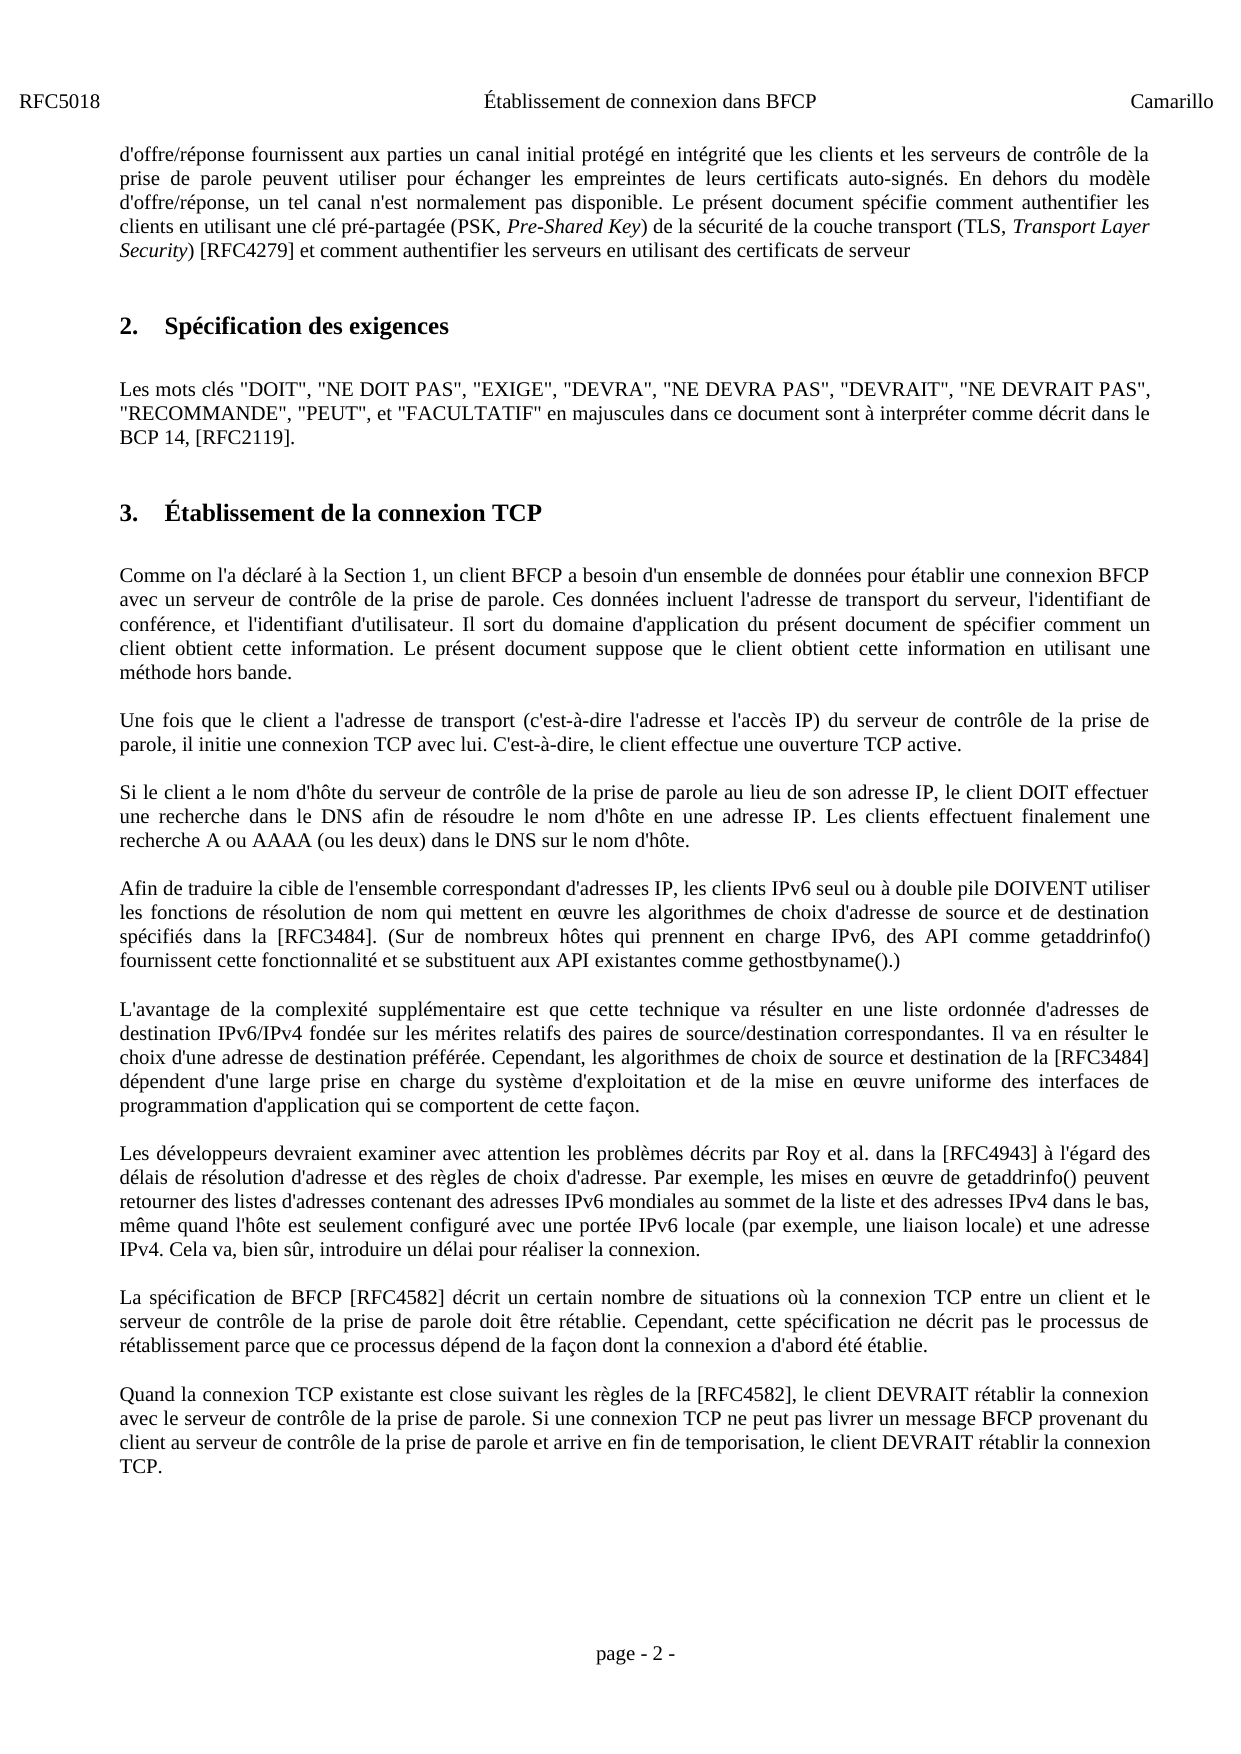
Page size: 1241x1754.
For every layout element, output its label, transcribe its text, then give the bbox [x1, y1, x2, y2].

text Quand la connexion TCP existante est close suivant les règles de la [RFC4582], le client DEVRAIT rétablir la connexion avec le serveur de contrôle de la prise de parole. Si une connexion TCP ne peut pas livrer un message BFCP provenant du client au serveur de contrôle de la prise de parole et arrive en fin de temporisation, le client DEVRAIT rétablir la connexion TCP. [119, 1381, 1152, 1478]
subtitle 3. Établissement de la connexion TCP [119, 498, 1152, 527]
subtitle 2. Spécification des exigences [119, 311, 1152, 340]
text La spécification de BFCP [RFC4582] décrit un certain nombre de situations où la connexion TCP entre un client et le serveur de contrôle de la prise de parole doit être rétablie. Cependant, cette spécification ne décrit pas le processus de rétablissement parce que ce processus dépend de la façon dont la connexion a d'abord été établie. [119, 1285, 1152, 1357]
text Les développeurs devraient examiner avec attention les problèmes décrits par Roy et al. dans la [RFC4943] à l'égard des délais de résolution d'adresse et des règles de choix d'adresse. Par exemple, les mises en œuvre de getaddrinfo() peuvent retourner des listes d'adresses contenant des adresses IPv6 mondiales au sommet de la liste et des adresses IPv4 dans le bas, même quand l'hôte est seulement configuré avec une portée IPv6 locale (par exemple, une liaison locale) et une adresse IPv4. Cela va, bien sûr, introduire un délai pour réaliser la connexion. [119, 1141, 1152, 1261]
text Une fois que le client a l'adresse de transport (c'est-à-dire l'adresse et l'accès IP) du serveur de contrôle de la prise de parole, il initie une connexion TCP avec lui. C'est-à-dire, le client effectue une ouverture TCP active. [119, 708, 1152, 756]
text d'offre/réponse fournissent aux parties un canal initial protégé en intégrité que les clients et les serveurs de contrôle de la prise de parole peuvent utiliser pour échanger les empreintes de leurs certificats auto-signés. En dehors du modèle d'offre/réponse, un tel canal n'est normalement pas disponible. Le présent document spécifie comment authentifier les clients en utilisant une clé pré-partagée (PSK, Pre-Shared Key) de la sécurité de la couche transport (TLS, Transport Layer Security) [RFC4279] et comment authentifier les serveurs en utilisant des certificats de serveur [119, 142, 1152, 262]
text Si le client a le nom d'hôte du serveur de contrôle de la prise de parole au lieu de son adresse IP, le client DOIT effectuer une recherche dans le DNS afin de résoudre le nom d'hôte en une adresse IP. Les clients effectuent finalement une recherche A ou AAAA (ou les deux) dans le DNS sur le nom d'hôte. [119, 780, 1152, 852]
text Afin de traduire la cible de l'ensemble correspondant d'adresses IP, les clients IPv6 seul ou à double pile DOIVENT utiliser les fonctions de résolution de nom qui mettent en œuvre les algorithmes de choix d'adresse de source et de destination spécifiés dans la [RFC3484]. (Sur de nombreux hôtes qui prennent en charge IPv6, des API comme getaddrinfo() fournissent cette fonctionnalité et se substituent aux API existantes comme gethostbyname().) [119, 876, 1152, 972]
text L'avantage de la complexité supplémentaire est que cette technique va résulter en une liste ordonnée d'adresses de destination IPv6/IPv4 fondée sur les mérites relatifs des paires de source/destination correspondantes. Il va en résulter le choix d'une adresse de destination préférée. Cependant, les algorithmes de choix de source et destination de la [RFC3484] dépendent d'une large prise en charge du système d'exploitation et de la mise en œuvre uniforme des interfaces de programmation d'application qui se comportent de cette façon. [119, 996, 1152, 1117]
text Les mots clés "DOIT", "NE DOIT PAS", "EXIGE", "DEVRA", "NE DEVRA PAS", "DEVRAIT", "NE DEVRAIT PAS", "RECOMMANDE", "PEUT", et "FACULTATIF" en majuscules dans ce document sont à interpréter comme décrit dans le BCP 14, [RFC2119]. [119, 377, 1152, 449]
text Comme on l'a déclaré à la Section 1, un client BFCP a besoin d'un ensemble de données pour établir une connexion BFCP avec un serveur de contrôle de la prise de parole. Ces données incluent l'adresse de transport du serveur, l'identifiant de conférence, et l'identifiant d'utilisateur. Il sort du domaine d'application du présent document de spécifier comment un client obtient cette information. Le présent document suppose que le client obtient cette information en utilisant une méthode hors bande. [119, 563, 1152, 684]
